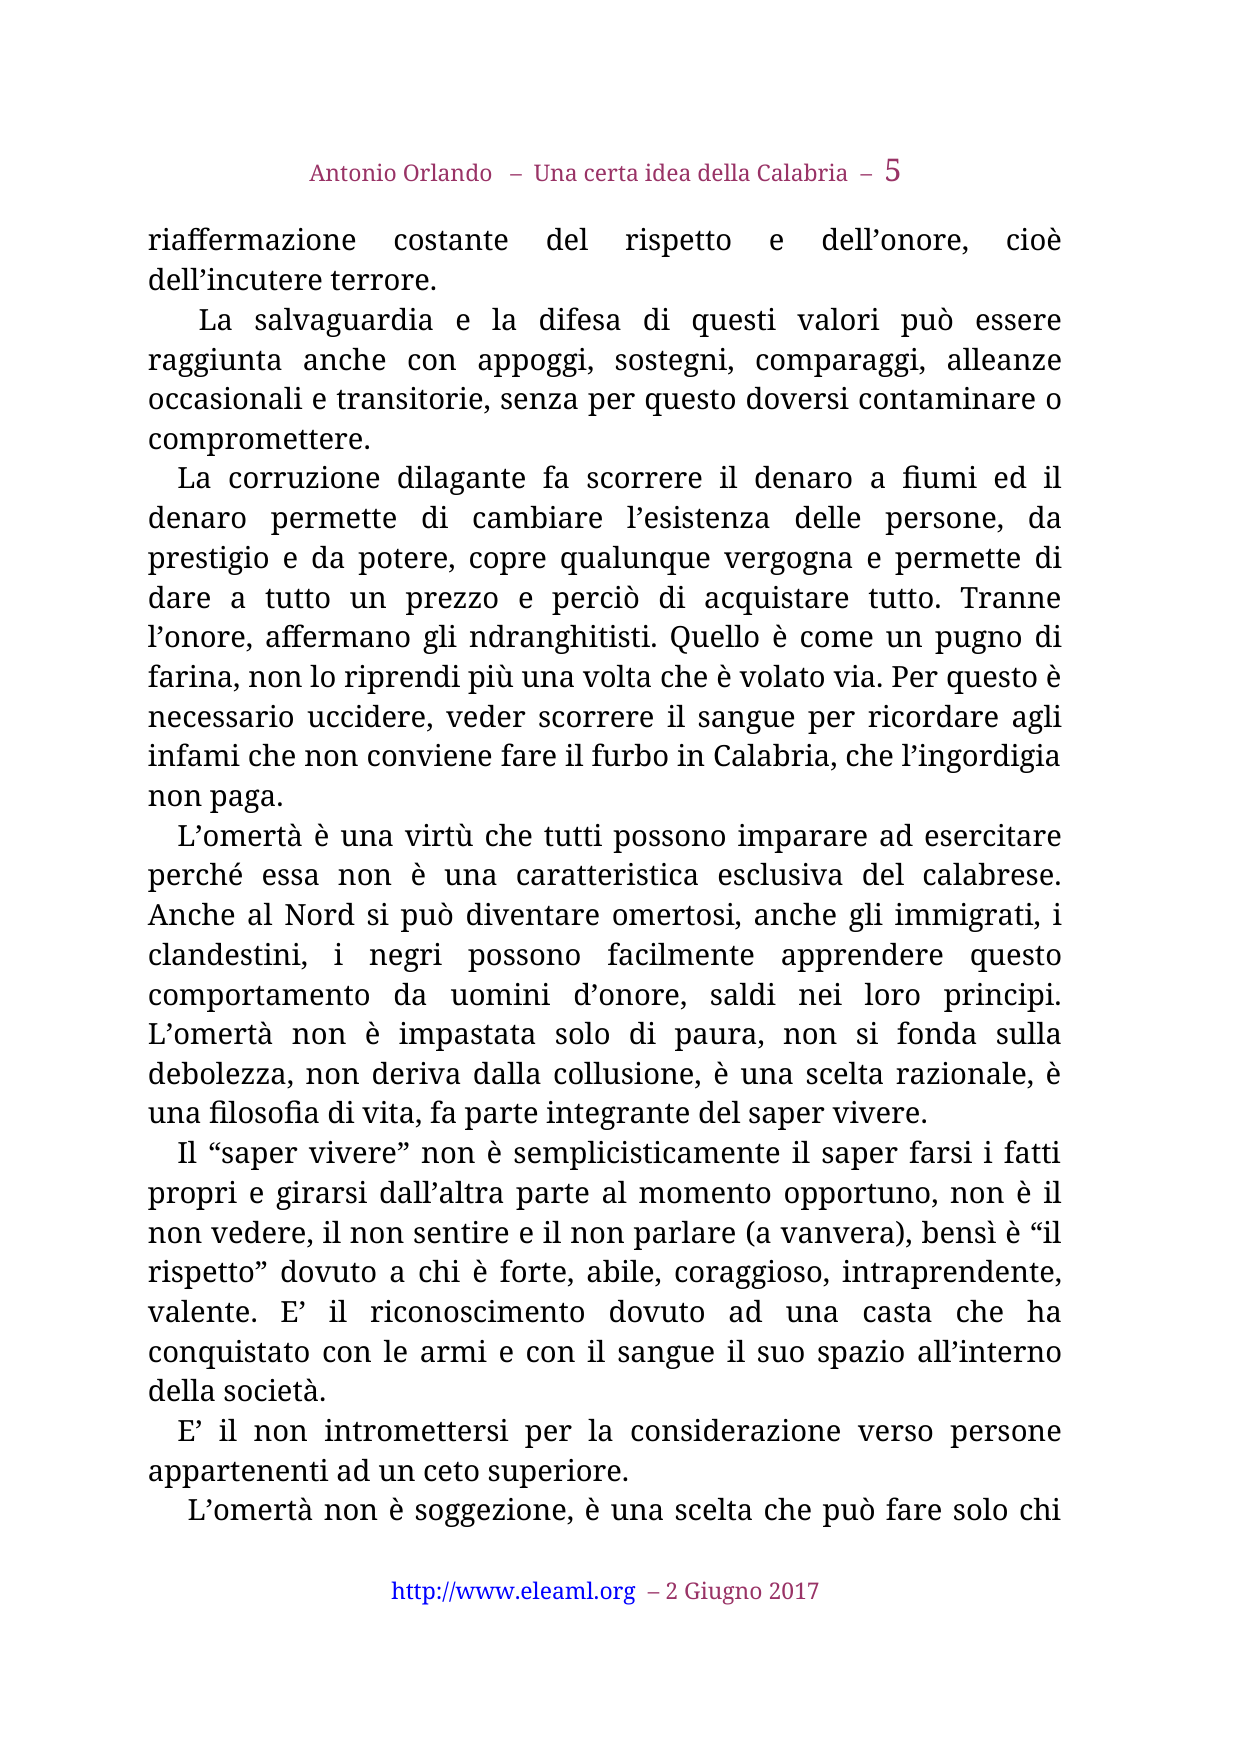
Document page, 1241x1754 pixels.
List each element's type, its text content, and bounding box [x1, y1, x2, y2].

text La salvaguardia e la difesa di questi valori può essere raggiunta anche con appoggi, sostegni, comparaggi, alleanze occasionali e transitorie, senza per questo doversi contaminare o compromettere. [148, 299, 1063, 458]
text riaffermazione costante del rispetto e dell’onore, cioè dell’incutere terrore. [148, 220, 1063, 299]
text L’omertà è una virtù che tutti possono imparare ad esercitare perché essa non è una caratteristica esclusiva del calabrese. Anche al Nord si può diventare omertosi, anche gli immigrati, i clandestini, i negri possono facilmente apprendere questo comportamento da uomini d’onore, saldi nei loro principi. L’omertà non è impastata solo di paura, non si fonda sulla debolezza, non deriva dalla collusione, è una scelta razionale, è una filosofia di vita, fa parte integrante del saper vivere. [148, 815, 1063, 1132]
text L’omertà non è soggezione, è una scelta che può fare solo chi [148, 1490, 1063, 1529]
text La corruzione dilagante fa scorrere il denaro a fiumi ed il denaro permette di cambiare l’esistenza delle persone, da prestigio e da potere, copre qualunque vergogna e permette di dare a tutto un prezzo e perciò di acquistare tutto. Tranne l’onore, affermano gli ndranghitisti. Quello è come un pugno di farina, non lo riprendi più una volta che è volato via. Per questo è necessario uccidere, veder scorrere il sangue per ricordare agli infami che non conviene fare il furbo in Calabria, che l’ingordigia non paga. [148, 458, 1063, 815]
text Il “saper vivere” non è semplicisticamente il saper farsi i fatti propri e girarsi dall’altra parte al momento opportuno, non è il non vedere, il non sentire e il non parlare (a vanvera), bensì è “il rispetto” dovuto a chi è forte, abile, coraggioso, intraprendente, valente. E’ il riconoscimento dovuto ad una casta che ha conquistato con le armi e con il sangue il suo spazio all’interno della società. [148, 1132, 1063, 1410]
text E’ il non intromettersi per la considerazione verso persone appartenenti ad un ceto superiore. [148, 1410, 1063, 1490]
